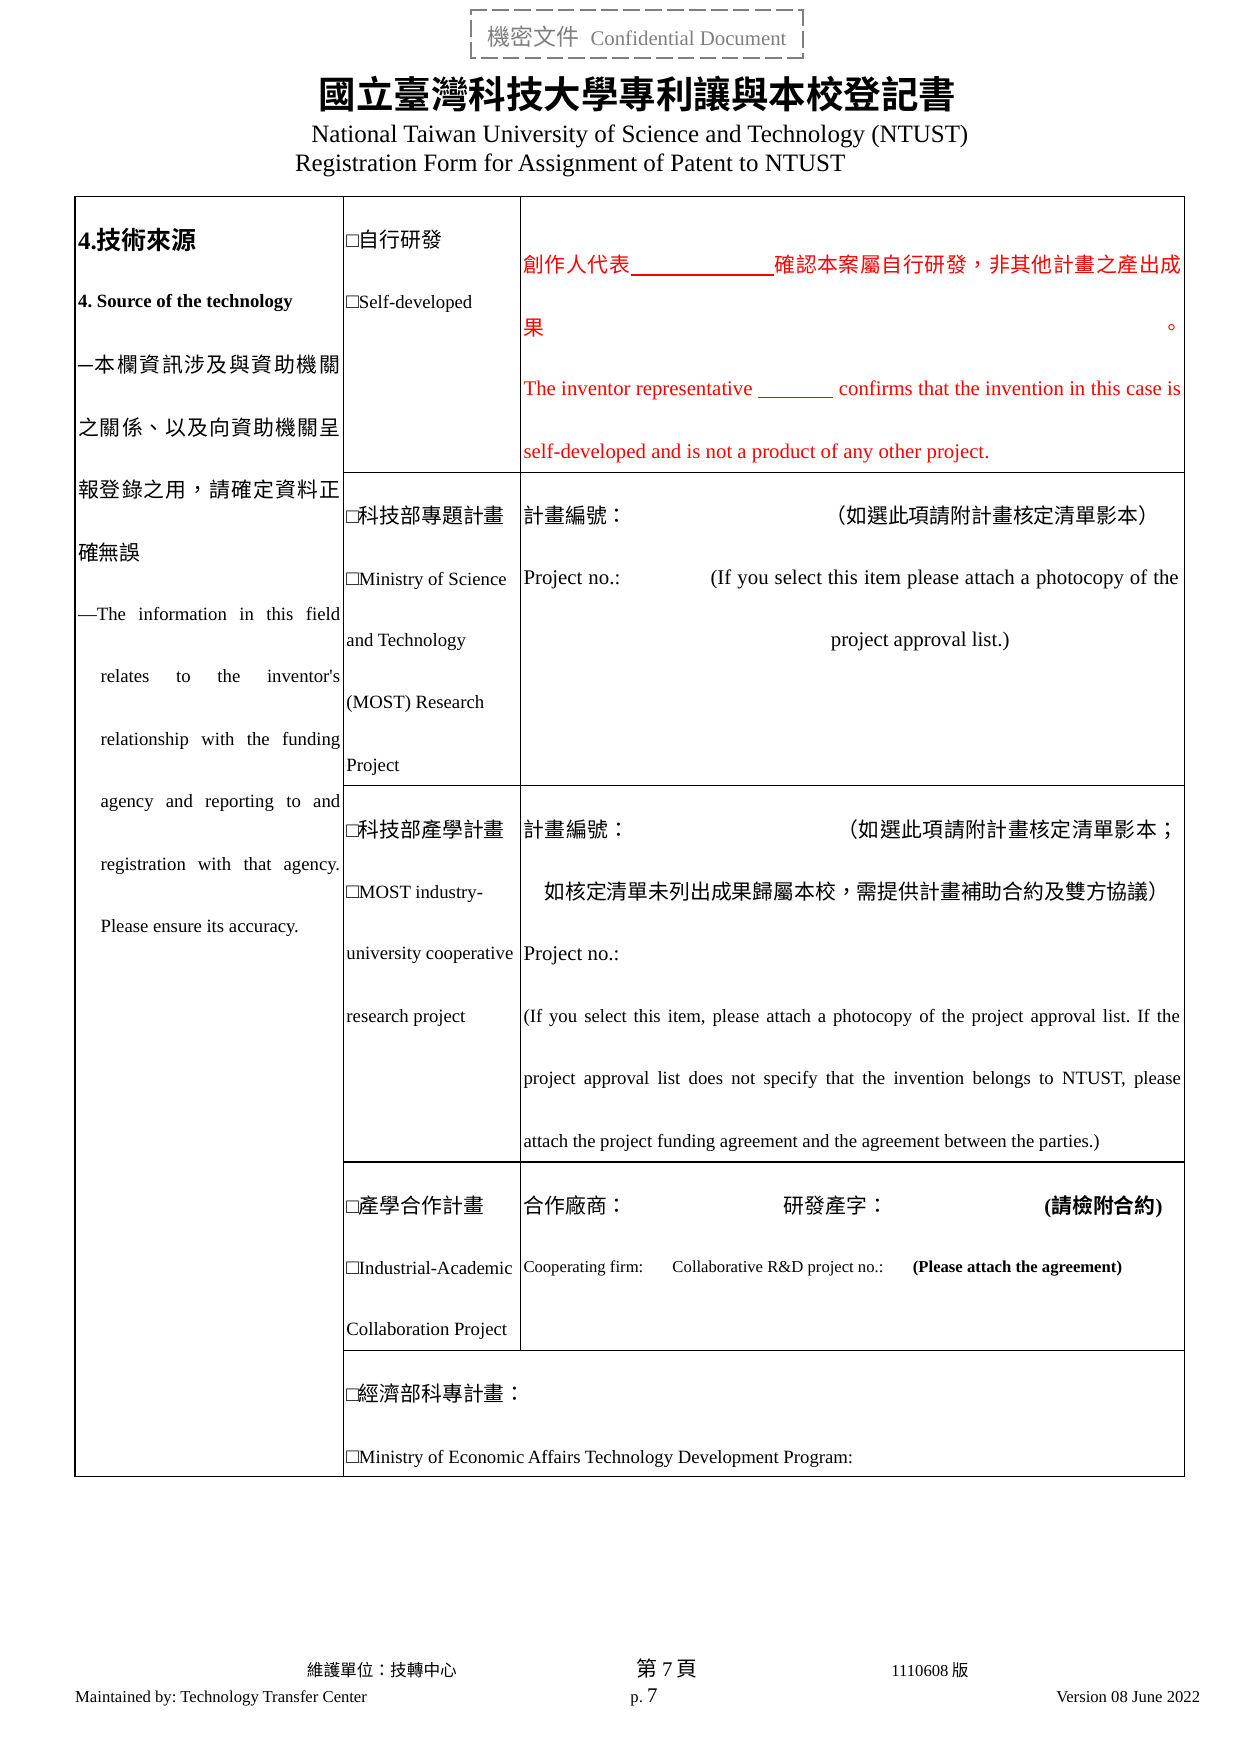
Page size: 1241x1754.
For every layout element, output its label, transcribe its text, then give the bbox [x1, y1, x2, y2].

table_cell 合作廠商： 研發產字： (請檢附合約) Cooperating firm: Collaborative R&D project no.: (Please attach the agreement) [521, 1163, 1184, 1350]
table_cell □產學合作計畫 □Industrial-Academic Collaboration Project [344, 1163, 520, 1350]
table_cell [1185, 1161, 1200, 1350]
table_cell [1185, 785, 1200, 1161]
table_cell 4.技術來源 4. Source of the technology ─本欄資訊涉及與資助機關之關係、以及向資助機關呈報登錄之用，請確定資料正確無誤 —The information in this field relates to the inventor's relationship with the funding agency and reporting to and registration with that agency. Please ensure its accuracy. [76, 197, 343, 1476]
table_cell 計畫編號： （如選此項請附計畫核定清單影本） Project no.: (If you select this item please attach a photocopy of the project approval list.) [521, 473, 1184, 785]
table_cell □經濟部科專計畫： □Ministry of Economic Affairs Technology Development Program: [344, 1351, 1184, 1476]
table_cell □科技部專題計畫 □Ministry of Science and Technology (MOST) Research Project [344, 473, 520, 785]
table_cell 計畫編號： （如選此項請附計畫核定清單影本； 如核定清單未列出成果歸屬本校，需提供計畫補助合約及雙方協議） Project no.: (If you select this item, please attach a photocopy of the project approval list. If the project approval list does not specify that the invention belongs to NTUST, please attach the project funding agreement and the agreement between the parties.) [521, 786, 1184, 1161]
table_cell 創作人代表 確認本案屬自行研發，非其他計畫之產出成果。 The inventor representative confirms that the invention in this case is self-developed and is not a product of any other project. [521, 197, 1184, 472]
table_cell [1185, 196, 1200, 472]
table_cell [1185, 472, 1200, 785]
table_cell [1185, 1350, 1200, 1476]
table_cell □科技部產學計畫 □MOST industry-university cooperative research project [344, 786, 520, 1161]
table_cell □自行研發 □Self-developed [344, 197, 520, 472]
